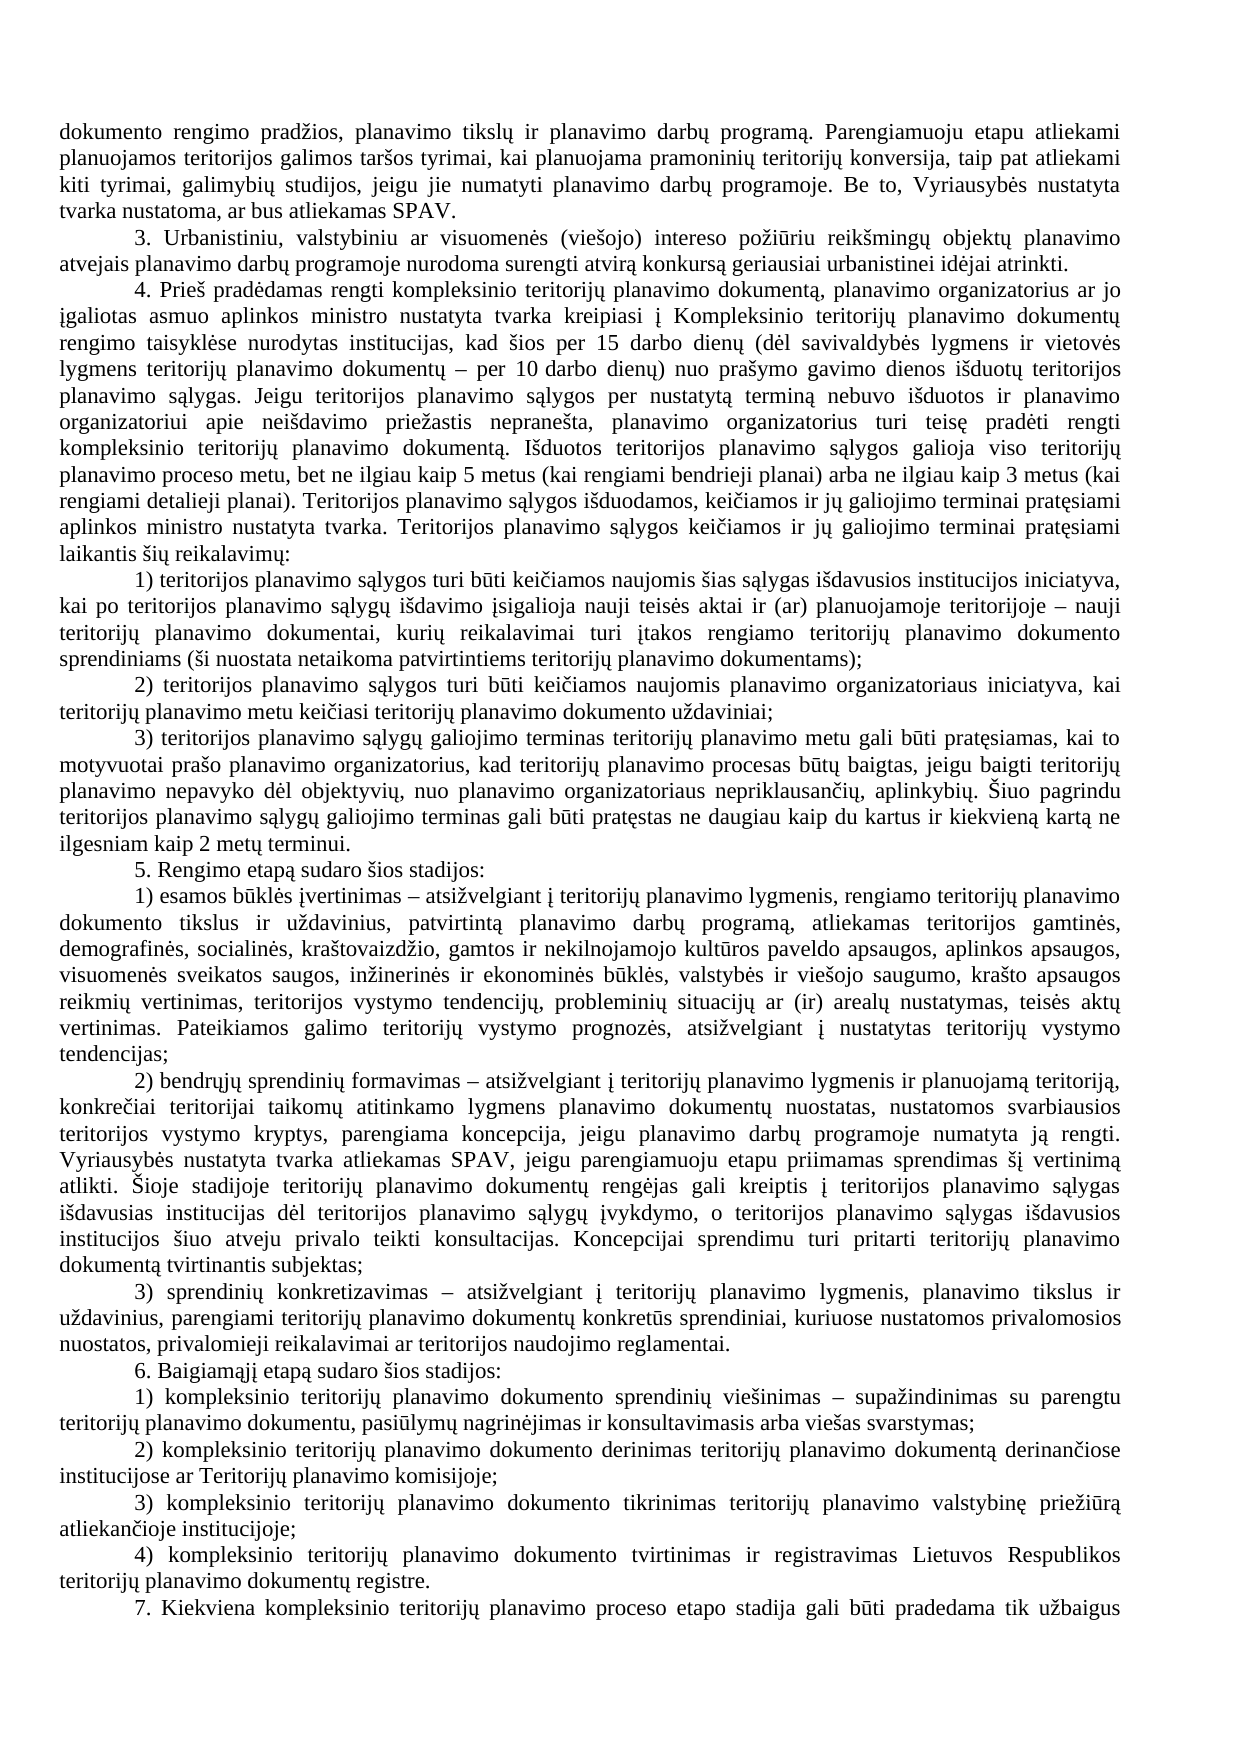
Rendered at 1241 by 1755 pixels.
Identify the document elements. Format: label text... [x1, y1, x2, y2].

text 3. Urbanistiniu, valstybiniu ar visuomenės (viešojo) intereso požiūriu reikšmingų objektų planavimo atvejais planavimo darbų programoje nurodoma surengti atvirą konkursą geriausiai urbanistinei idėjai atrinkti. [59, 223, 1122, 276]
text 2) bendrųjų sprendinių formavimas – atsižvelgiant į teritorijų planavimo lygmenis ir planuojamą teritoriją, konkrečiai teritorijai taikomų atitinkamo lygmens planavimo dokumentų nuostatas, nustatomos svarbiausios teritorijos vystymo kryptys, parengiama koncepcija, jeigu planavimo darbų programoje numatyta ją rengti. Vyriausybės nustatyta tvarka atliekamas SPAV, jeigu parengiamuoju etapu priimamas sprendimas šį vertinimą atlikti. Šioje stadijoje teritorijų planavimo dokumentų rengėjas gali kreiptis į teritorijos planavimo sąlygas išdavusias institucijas dėl teritorijos planavimo sąlygų įvykdymo, o teritorijos planavimo sąlygas išdavusios institucijos šiuo atveju privalo teikti konsultacijas. Koncepcijai sprendimu turi pritarti teritorijų planavimo dokumentą tvirtinantis subjektas; [59, 1067, 1122, 1278]
text 1) kompleksinio teritorijų planavimo dokumento sprendinių viešinimas – supažindinimas su parengtu teritorijų planavimo dokumentu, pasiūlymų nagrinėjimas ir konsultavimasis arba viešas svarstymas; [59, 1383, 1122, 1436]
text 1) esamos būklės įvertinimas – atsižvelgiant į teritorijų planavimo lygmenis, rengiamo teritorijų planavimo dokumento tikslus ir uždavinius, patvirtintą planavimo darbų programą, atliekamas teritorijos gamtinės, demografinės, socialinės, kraštovaizdžio, gamtos ir nekilnojamojo kultūros paveldo apsaugos, aplinkos apsaugos, visuomenės sveikatos saugos, inžinerinės ir ekonominės būklės, valstybės ir viešojo saugumo, krašto apsaugos reikmių vertinimas, teritorijos vystymo tendencijų, probleminių situacijų ar (ir) arealų nustatymas, teisės aktų vertinimas. Pateikiamos galimo teritorijų vystymo prognozės, atsižvelgiant į nustatytas teritorijų vystymo tendencijas; [59, 882, 1122, 1067]
text dokumento rengimo pradžios, planavimo tikslų ir planavimo darbų programą. Parengiamuoju etapu atliekami planuojamos teritorijos galimos taršos tyrimai, kai planuojama pramoninių teritorijų konversija, taip pat atliekami kiti tyrimai, galimybių studijos, jeigu jie numatyti planavimo darbų programoje. Be to, Vyriausybės nustatyta tvarka nustatoma, ar bus atliekamas SPAV. [59, 118, 1122, 223]
text 5. Rengimo etapą sudaro šios stadijos: [59, 856, 1122, 882]
text 4. Prieš pradėdamas rengti kompleksinio teritorijų planavimo dokumentą, planavimo organizatorius ar jo įgaliotas asmuo aplinkos ministro nustatyta tvarka kreipiasi į Kompleksinio teritorijų planavimo dokumentų rengimo taisyklėse nurodytas institucijas, kad šios per 15 darbo dienų (dėl savivaldybės lygmens ir vietovės lygmens teritorijų planavimo dokumentų – per 10 darbo dienų) nuo prašymo gavimo dienos išduotų teritorijos planavimo sąlygas. Jeigu teritorijos planavimo sąlygos per nustatytą terminą nebuvo išduotos ir planavimo organizatoriui apie neišdavimo priežastis nepranešta, planavimo organizatorius turi teisę pradėti rengti kompleksinio teritorijų planavimo dokumentą. Išduotos teritorijos planavimo sąlygos galioja viso teritorijų planavimo proceso metu, bet ne ilgiau kaip 5 metus (kai rengiami bendrieji planai) arba ne ilgiau kaip 3 metus (kai rengiami detalieji planai). Teritorijos planavimo sąlygos išduodamos, keičiamos ir jų galiojimo terminai pratęsiami aplinkos ministro nustatyta tvarka. Teritorijos planavimo sąlygos keičiamos ir jų galiojimo terminai pratęsiami laikantis šių reikalavimų: [59, 276, 1122, 566]
text 4) kompleksinio teritorijų planavimo dokumento tvirtinimas ir registravimas Lietuvos Respublikos teritorijų planavimo dokumentų registre. [59, 1541, 1122, 1594]
text 3) kompleksinio teritorijų planavimo dokumento tikrinimas teritorijų planavimo valstybinę priežiūrą atliekančioje institucijoje; [59, 1488, 1122, 1541]
text 3) teritorijos planavimo sąlygų galiojimo terminas teritorijų planavimo metu gali būti pratęsiamas, kai to motyvuotai prašo planavimo organizatorius, kad teritorijų planavimo procesas būtų baigtas, jeigu baigti teritorijų planavimo nepavyko dėl objektyvių, nuo planavimo organizatoriaus nepriklausančių, aplinkybių. Šiuo pagrindu teritorijos planavimo sąlygų galiojimo terminas gali būti pratęstas ne daugiau kaip du kartus ir kiekvieną kartą ne ilgesniam kaip 2 metų terminui. [59, 724, 1122, 856]
text 1) teritorijos planavimo sąlygos turi būti keičiamos naujomis šias sąlygas išdavusios institucijos iniciatyva, kai po teritorijos planavimo sąlygų išdavimo įsigalioja nauji teisės aktai ir (ar) planuojamoje teritorijoje – nauji teritorijų planavimo dokumentai, kurių reikalavimai turi įtakos rengiamo teritorijų planavimo dokumento sprendiniams (ši nuostata netaikoma patvirtintiems teritorijų planavimo dokumentams); [59, 566, 1122, 672]
text 2) kompleksinio teritorijų planavimo dokumento derinimas teritorijų planavimo dokumentą derinančiose institucijose ar Teritorijų planavimo komisijoje; [59, 1436, 1122, 1488]
text 7. Kiekviena kompleksinio teritorijų planavimo proceso etapo stadija gali būti pradedama tik užbaigus [59, 1594, 1122, 1620]
text 6. Baigiamąjį etapą sudaro šios stadijos: [59, 1357, 1122, 1383]
text 3) sprendinių konkretizavimas – atsižvelgiant į teritorijų planavimo lygmenis, planavimo tikslus ir uždavinius, parengiami teritorijų planavimo dokumentų konkretūs sprendiniai, kuriuose nustatomos privalomosios nuostatos, privalomieji reikalavimai ar teritorijos naudojimo reglamentai. [59, 1278, 1122, 1357]
text 2) teritorijos planavimo sąlygos turi būti keičiamos naujomis planavimo organizatoriaus iniciatyva, kai teritorijų planavimo metu keičiasi teritorijų planavimo dokumento uždaviniai; [59, 672, 1122, 724]
